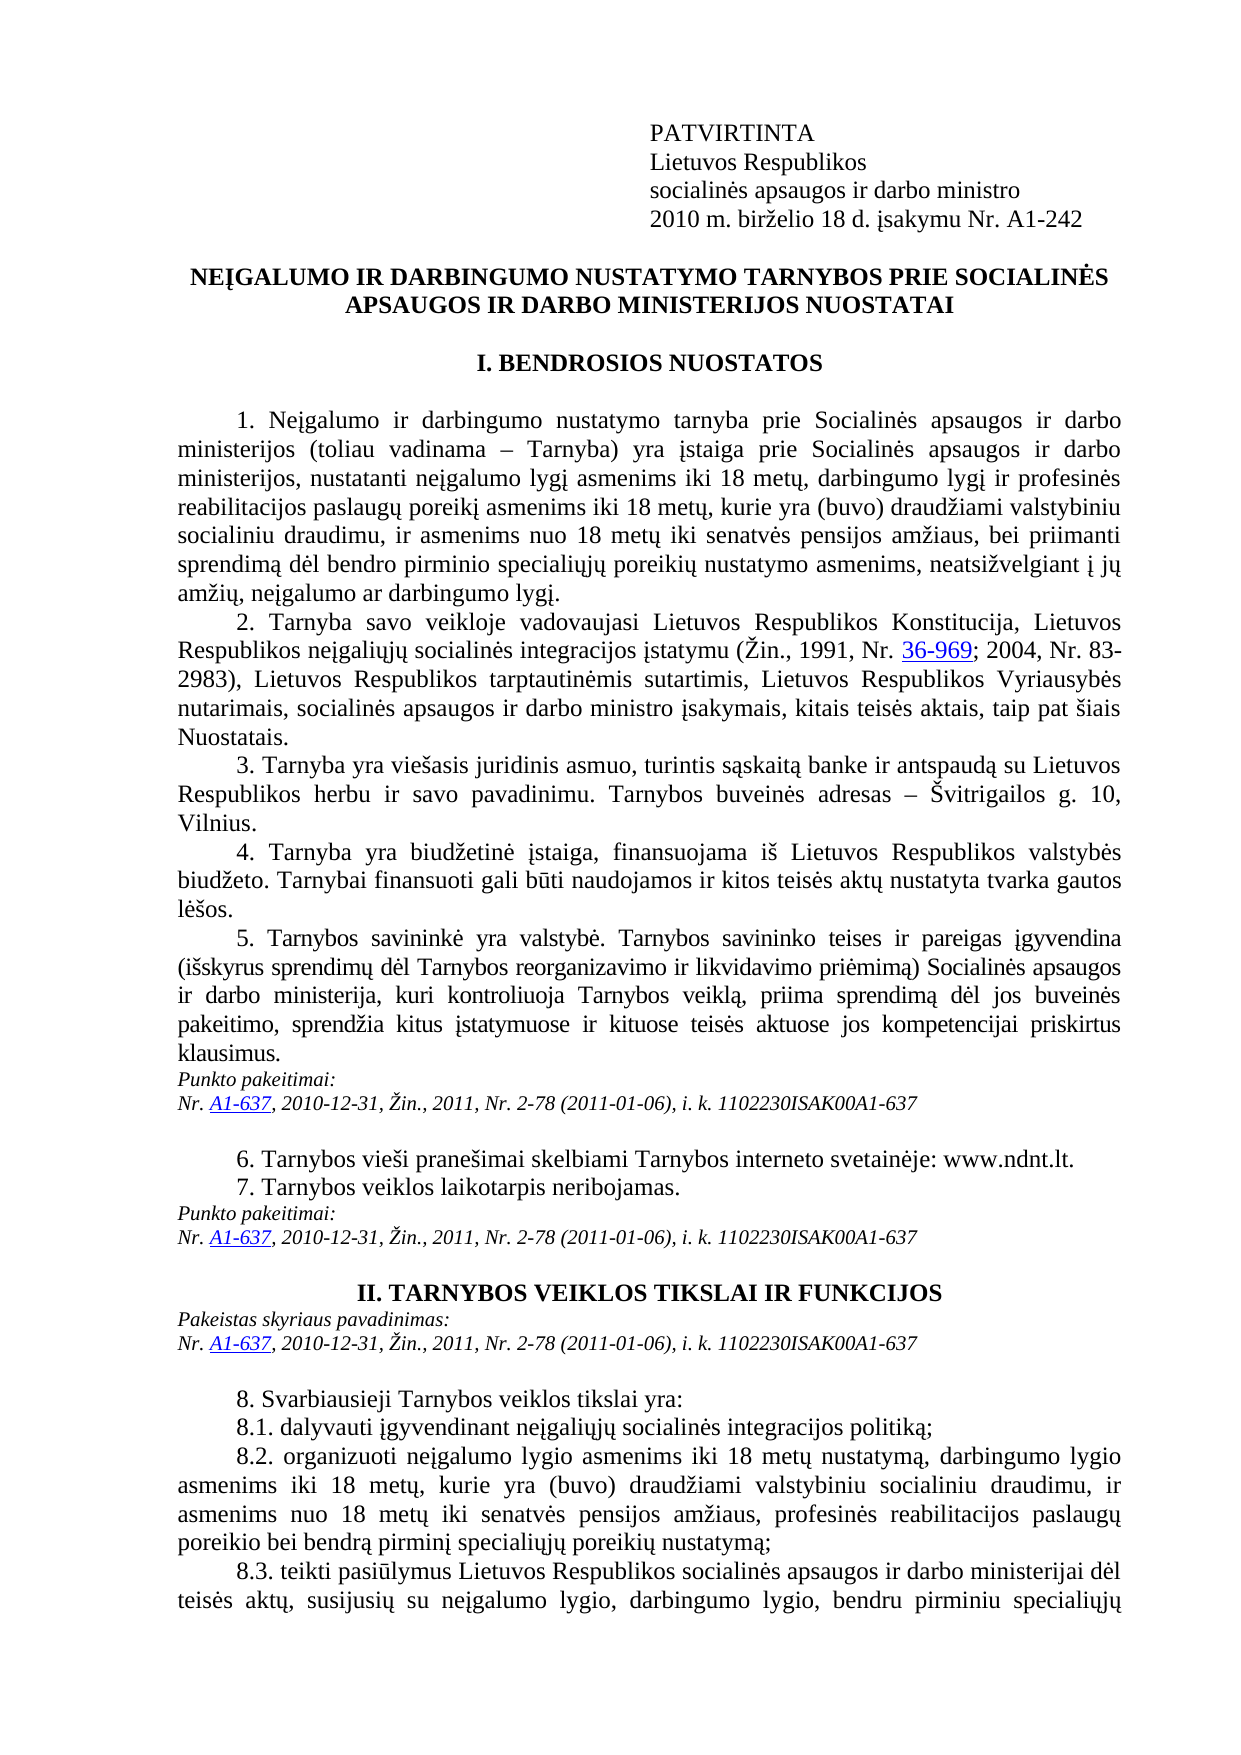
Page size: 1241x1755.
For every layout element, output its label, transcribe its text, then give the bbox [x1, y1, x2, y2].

text 8.1. dalyvauti įgyvendinant neįgaliųjų socialinės integracijos politiką; [177, 1412, 1122, 1441]
text I. BENDROSIOS NUOSTATOS [177, 348, 1122, 377]
text NEĮGALUMO IR DARBINGUMO NUSTATYMO TARNYBOS PRIE SOCIALINĖS APSAUGOS IR DARBO MINISTERIJOS NUOSTATAI [177, 262, 1122, 319]
text 8.2. organizuoti neįgalumo lygio asmenims iki 18 metų nustatymą, darbingumo lygio asmenims iki 18 metų, kurie yra (buvo) draudžiami valstybiniu socialiniu draudimu, ir asmenims nuo 18 metų iki senatvės pensijos amžiaus, profesinės reabilitacijos paslaugų poreikio bei bendrą pirminį specialiųjų poreikių nustatymą; [177, 1441, 1122, 1556]
text Punkto pakeitimai: [177, 1067, 1122, 1091]
text Nr. A1-637, 2010-12-31, Žin., 2011, Nr. 2-78 (2011-01-06), i. k. 1102230ISAK00A1-637 [177, 1091, 1122, 1115]
text Punkto pakeitimai: [177, 1201, 1122, 1225]
text Lietuvos Respublikos [649, 147, 1122, 176]
text socialinės apsaugos ir darbo ministro [649, 176, 1122, 204]
text 2010 m. birželio 18 d. įsakymu Nr. A1-242 [649, 204, 1122, 233]
text 3. Tarnyba yra viešasis juridinis asmuo, turintis sąskaitą banke ir antspaudą su Lietuvos Respublikos herbu ir savo pavadinimu. Tarnybos buveinės adresas – Švitrigailos g. 10, Vilnius. [177, 751, 1122, 837]
text 6. Tarnybos vieši pranešimai skelbiami Tarnybos interneto svetainėje: www.ndnt.lt. [177, 1144, 1122, 1172]
text 5. Tarnybos savininkė yra valstybė. Tarnybos savininko teises ir pareigas įgyvendina (išskyrus sprendimų dėl Tarnybos reorganizavimo ir likvidavimo priėmimą) Socialinės apsaugos ir darbo ministerija, kuri kontroliuoja Tarnybos veiklą, priima sprendimą dėl jos buveinės pakeitimo, sprendžia kitus įstatymuose ir kituose teisės aktuose jos kompetencijai priskirtus klausimus. [177, 923, 1122, 1067]
text Nr. A1-637, 2010-12-31, Žin., 2011, Nr. 2-78 (2011-01-06), i. k. 1102230ISAK00A1-637 [177, 1225, 1122, 1249]
text 4. Tarnyba yra biudžetinė įstaiga, finansuojama iš Lietuvos Respublikos valstybės biudžeto. Tarnybai finansuoti gali būti naudojamos ir kitos teisės aktų nustatyta tvarka gautos lėšos. [177, 837, 1122, 923]
text 8. Svarbiausieji Tarnybos veiklos tikslai yra: [177, 1384, 1122, 1412]
text 2. Tarnyba savo veikloje vadovaujasi Lietuvos Respublikos Konstitucija, Lietuvos Respublikos neįgaliųjų socialinės integracijos įstatymu (Žin., 1991, Nr. 36-969; 2004, Nr. 83-2983), Lietuvos Respublikos tarptautinėmis sutartimis, Lietuvos Respublikos Vyriausybės nutarimais, socialinės apsaugos ir darbo ministro įsakymais, kitais teisės aktais, taip pat šiais Nuostatais. [177, 607, 1122, 751]
text Pakeistas skyriaus pavadinimas: [177, 1307, 1122, 1331]
text 7. Tarnybos veiklos laikotarpis neribojamas. [177, 1172, 1122, 1201]
text 1. Neįgalumo ir darbingumo nustatymo tarnyba prie Socialinės apsaugos ir darbo ministerijos (toliau vadinama – Tarnyba) yra įstaiga prie Socialinės apsaugos ir darbo ministerijos, nustatanti neįgalumo lygį asmenims iki 18 metų, darbingumo lygį ir profesinės reabilitacijos paslaugų poreikį asmenims iki 18 metų, kurie yra (buvo) draudžiami valstybiniu socialiniu draudimu, ir asmenims nuo 18 metų iki senatvės pensijos amžiaus, bei priimanti sprendimą dėl bendro pirminio specialiųjų poreikių nustatymo asmenims, neatsižvelgiant į jų amžių, neįgalumo ar darbingumo lygį. [177, 406, 1122, 607]
text PATVIRTINTA [649, 118, 1122, 147]
text II. TARNYBOS VEIKLOS TIKSLAI IR FUNKCIJOS [177, 1278, 1122, 1307]
text 8.3. teikti pasiūlymus Lietuvos Respublikos socialinės apsaugos ir darbo ministerijai dėl teisės aktų, susijusių su neįgalumo lygio, darbingumo lygio, bendru pirminiu specialiųjų [177, 1556, 1122, 1614]
text Nr. A1-637, 2010-12-31, Žin., 2011, Nr. 2-78 (2011-01-06), i. k. 1102230ISAK00A1-637 [177, 1331, 1122, 1355]
